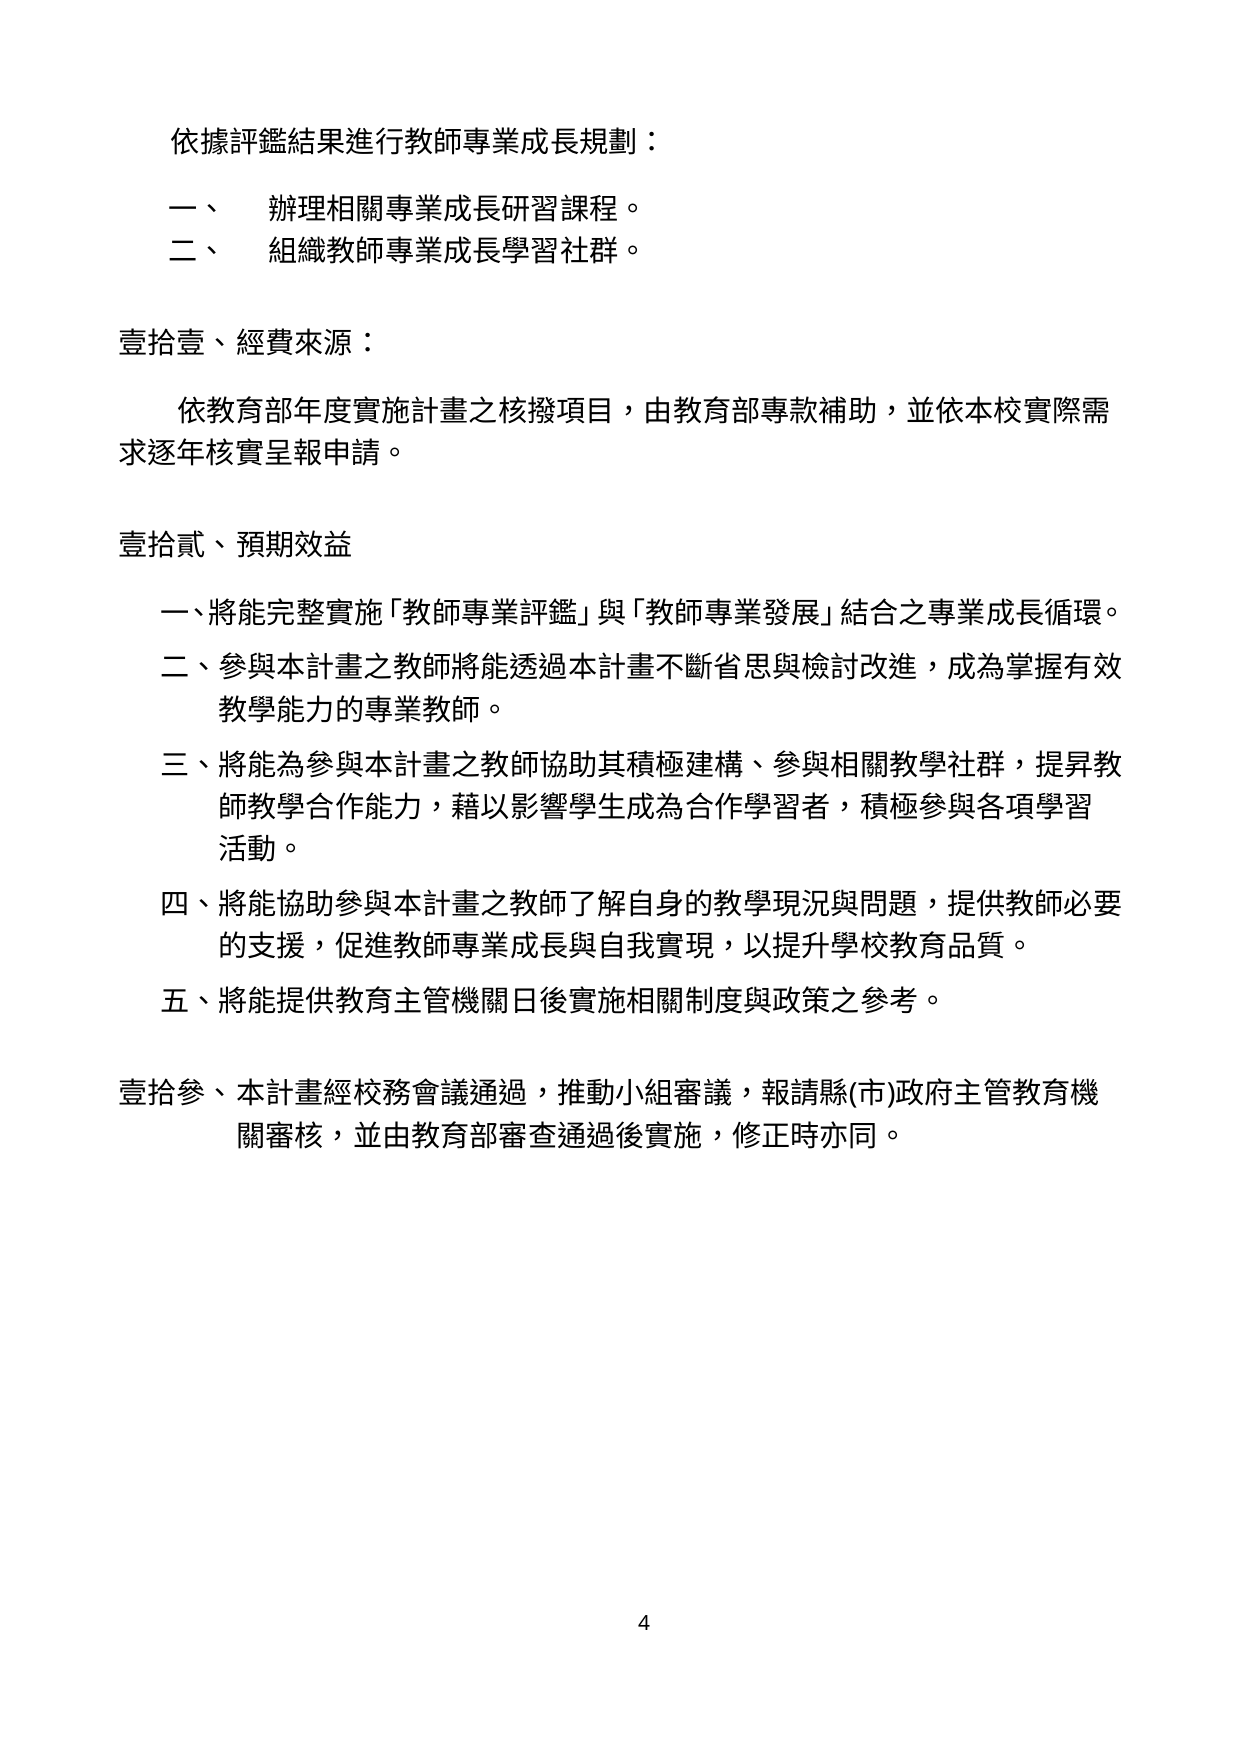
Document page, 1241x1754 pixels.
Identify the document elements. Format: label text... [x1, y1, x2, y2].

text 二、參與本計畫之教師將能透過本計畫不斷省思與檢討改進，成為掌握有效教學能力的專業教師。 [160, 644, 1122, 728]
text 三、將能為參與本計畫之教師協助其積極建構、參與相關教學社群，提昇教師教學合作能力，藉以影響學生成為合作學習者，積極參與各項學習活動。 [160, 741, 1122, 868]
list 組織教師專業成長學習社群。 [168, 228, 1122, 270]
list 預期效益 [118, 522, 1122, 564]
text 一、將能完整實施「教師專業評鑑」與「教師專業發展」結合之專業成長循環。 [160, 589, 1122, 631]
text 五、將能提供教育主管機關日後實施相關制度與政策之參考。 [160, 977, 1122, 1020]
list 本計畫經校務會議通過，推動小組審議，報請縣(市)政府主管教育機關審核，並由教育部審查通過後實施，修正時亦同。 [118, 1070, 1122, 1154]
text 四、將能協助參與本計畫之教師了解自身的教學現況與問題，提供教師必要的支援，促進教師專業成長與自我實現，以提升學校教育品質。 [160, 880, 1122, 965]
list 辦理相關專業成長研習課程。 [168, 185, 1122, 228]
list 經費來源： [118, 320, 1122, 362]
text 依據評鑑結果進行教師專業成長規劃： [171, 118, 1122, 160]
text 依教育部年度實施計畫之核撥項目，由教育部專款補助，並依本校實際需求逐年核實呈報申請。 [118, 387, 1122, 472]
